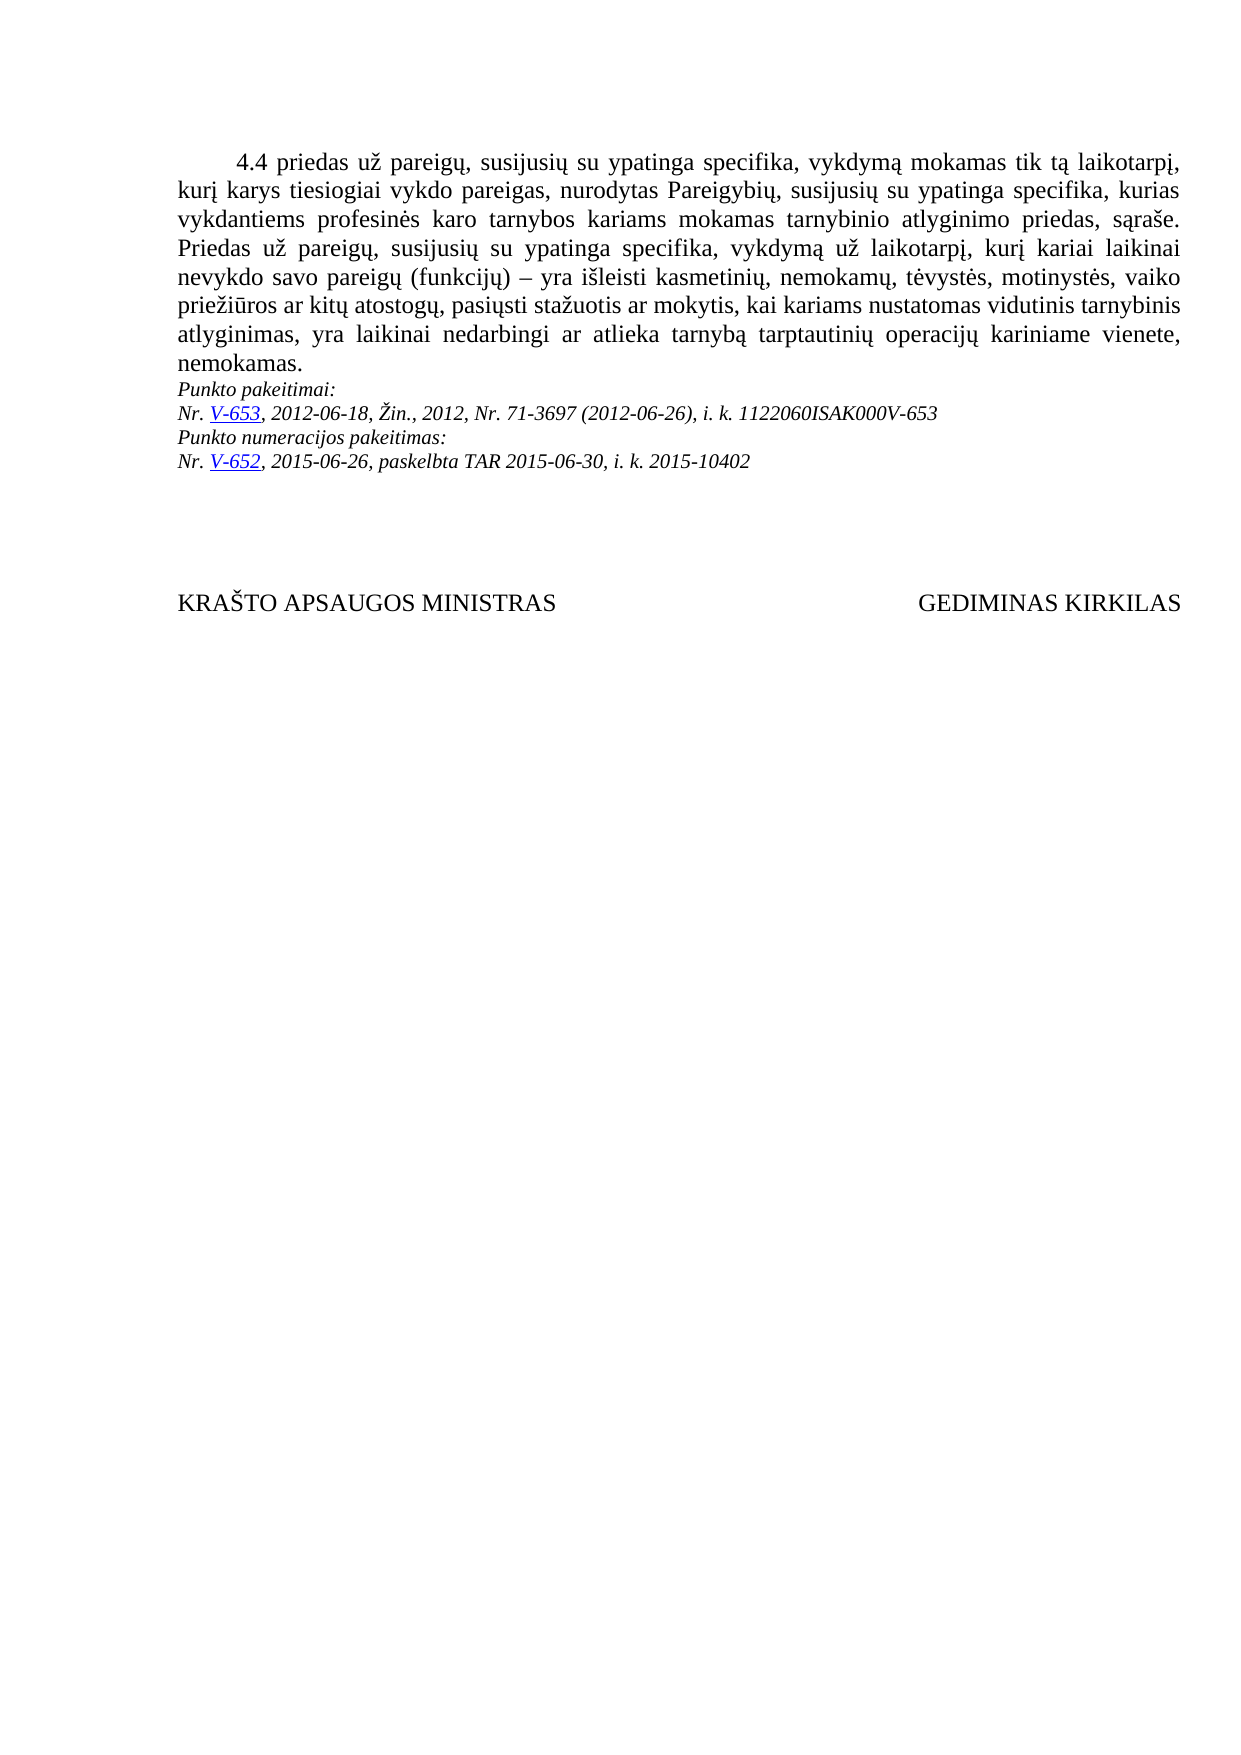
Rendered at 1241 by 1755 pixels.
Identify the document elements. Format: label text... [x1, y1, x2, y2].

text Punkto pakeitimai: [177, 377, 1181, 401]
text KRAŠTO APSAUGOS MINISTRAS GEDIMINAS KIRKILAS [177, 588, 1181, 617]
text Nr. V-653, 2012-06-18, Žin., 2012, Nr. 71-3697 (2012-06-26), i. k. 1122060ISAK000V-653 [177, 401, 1181, 425]
text Nr. V-652, 2015-06-26, paskelbta TAR 2015-06-30, i. k. 2015-10402 [177, 449, 1181, 473]
text 4.4 priedas už pareigų, susijusių su ypatinga specifika, vykdymą mokamas tik tą laikotarpį, kurį karys tiesiogiai vykdo pareigas, nurodytas Pareigybių, susijusių su ypatinga specifika, kurias vykdantiems profesinės karo tarnybos kariams mokamas tarnybinio atlyginimo priedas, sąraše. Priedas už pareigų, susijusių su ypatinga specifika, vykdymą už laikotarpį, kurį kariai laikinai nevykdo savo pareigų (funkcijų) – yra išleisti kasmetinių, nemokamų, tėvystės, motinystės, vaiko priežiūros ar kitų atostogų, pasiųsti stažuotis ar mokytis, kai kariams nustatomas vidutinis tarnybinis atlyginimas, yra laikinai nedarbingi ar atlieka tarnybą tarptautinių operacijų kariniame vienete, nemokamas. [177, 147, 1181, 377]
text Punkto numeracijos pakeitimas: [177, 425, 1181, 449]
